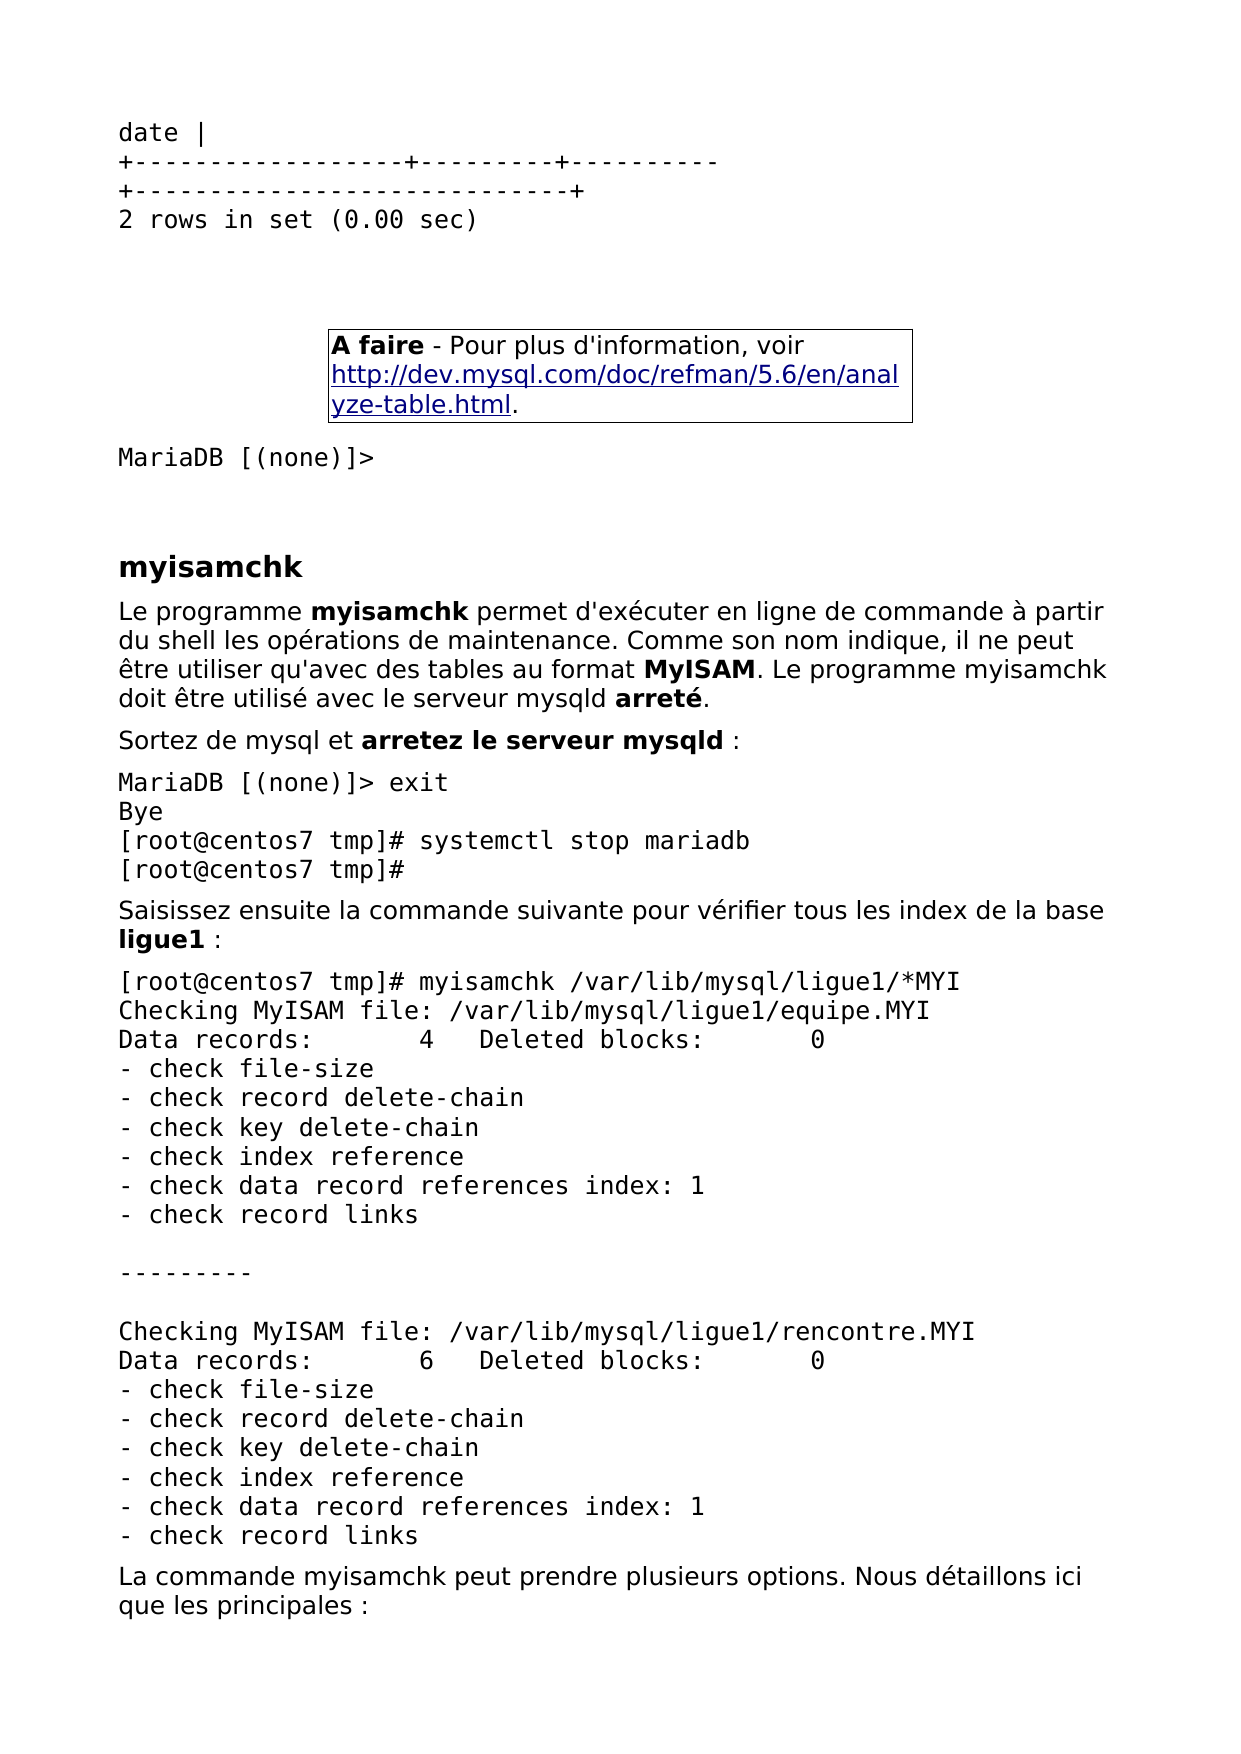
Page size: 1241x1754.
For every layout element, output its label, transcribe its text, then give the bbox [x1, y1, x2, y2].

table_header A faire - Pour plus d'information, voir http://dev.mysql.com/doc/refman/5.6/en/analyze-table.html. [329, 330, 912, 422]
text Saisissez ensuite la commande suivante pour vérifier tous les index de la base ligue1 : [118, 896, 1122, 954]
text Sortez de mysql et arretez le serveur mysqld : [118, 726, 1122, 755]
subtitle myisamchk [118, 550, 1122, 584]
text MariaDB [(none)]> exit Bye [root@centos7 tmp]# systemctl stop mariadb [root@centos7 tmp]# [118, 768, 1122, 884]
text date | +------------------+---------+----------+-----------------------------+ 2 rows in set (0.00 sec) MariaDB [(none)]> [118, 118, 1122, 472]
text La commande myisamchk peut prendre plusieurs options. Nous détaillons ici que les principales : [118, 1562, 1122, 1620]
text [root@centos7 tmp]# myisamchk /var/lib/mysql/ligue1/*MYI Checking MyISAM file: /var/lib/mysql/ligue1/equipe.MYI Data records: 4 Deleted blocks: 0 - check file-size - check record delete-chain - check key delete-chain - check index reference - check data record references index: 1 - check record links --------- Checking MyISAM file: /var/lib/mysql/ligue1/rencontre.MYI Data records: 6 Deleted blocks: 0 - check file-size - check record delete-chain - check key delete-chain - check index reference - check data record references index: 1 - check record links [118, 967, 1122, 1550]
text Le programme myisamchk permet d'exécuter en ligne de commande à partir du shell les opérations de maintenance. Comme son nom indique, il ne peut être utiliser qu'avec des tables au format MyISAM. Le programme myisamchk doit être utilisé avec le serveur mysqld arreté. [118, 597, 1122, 713]
